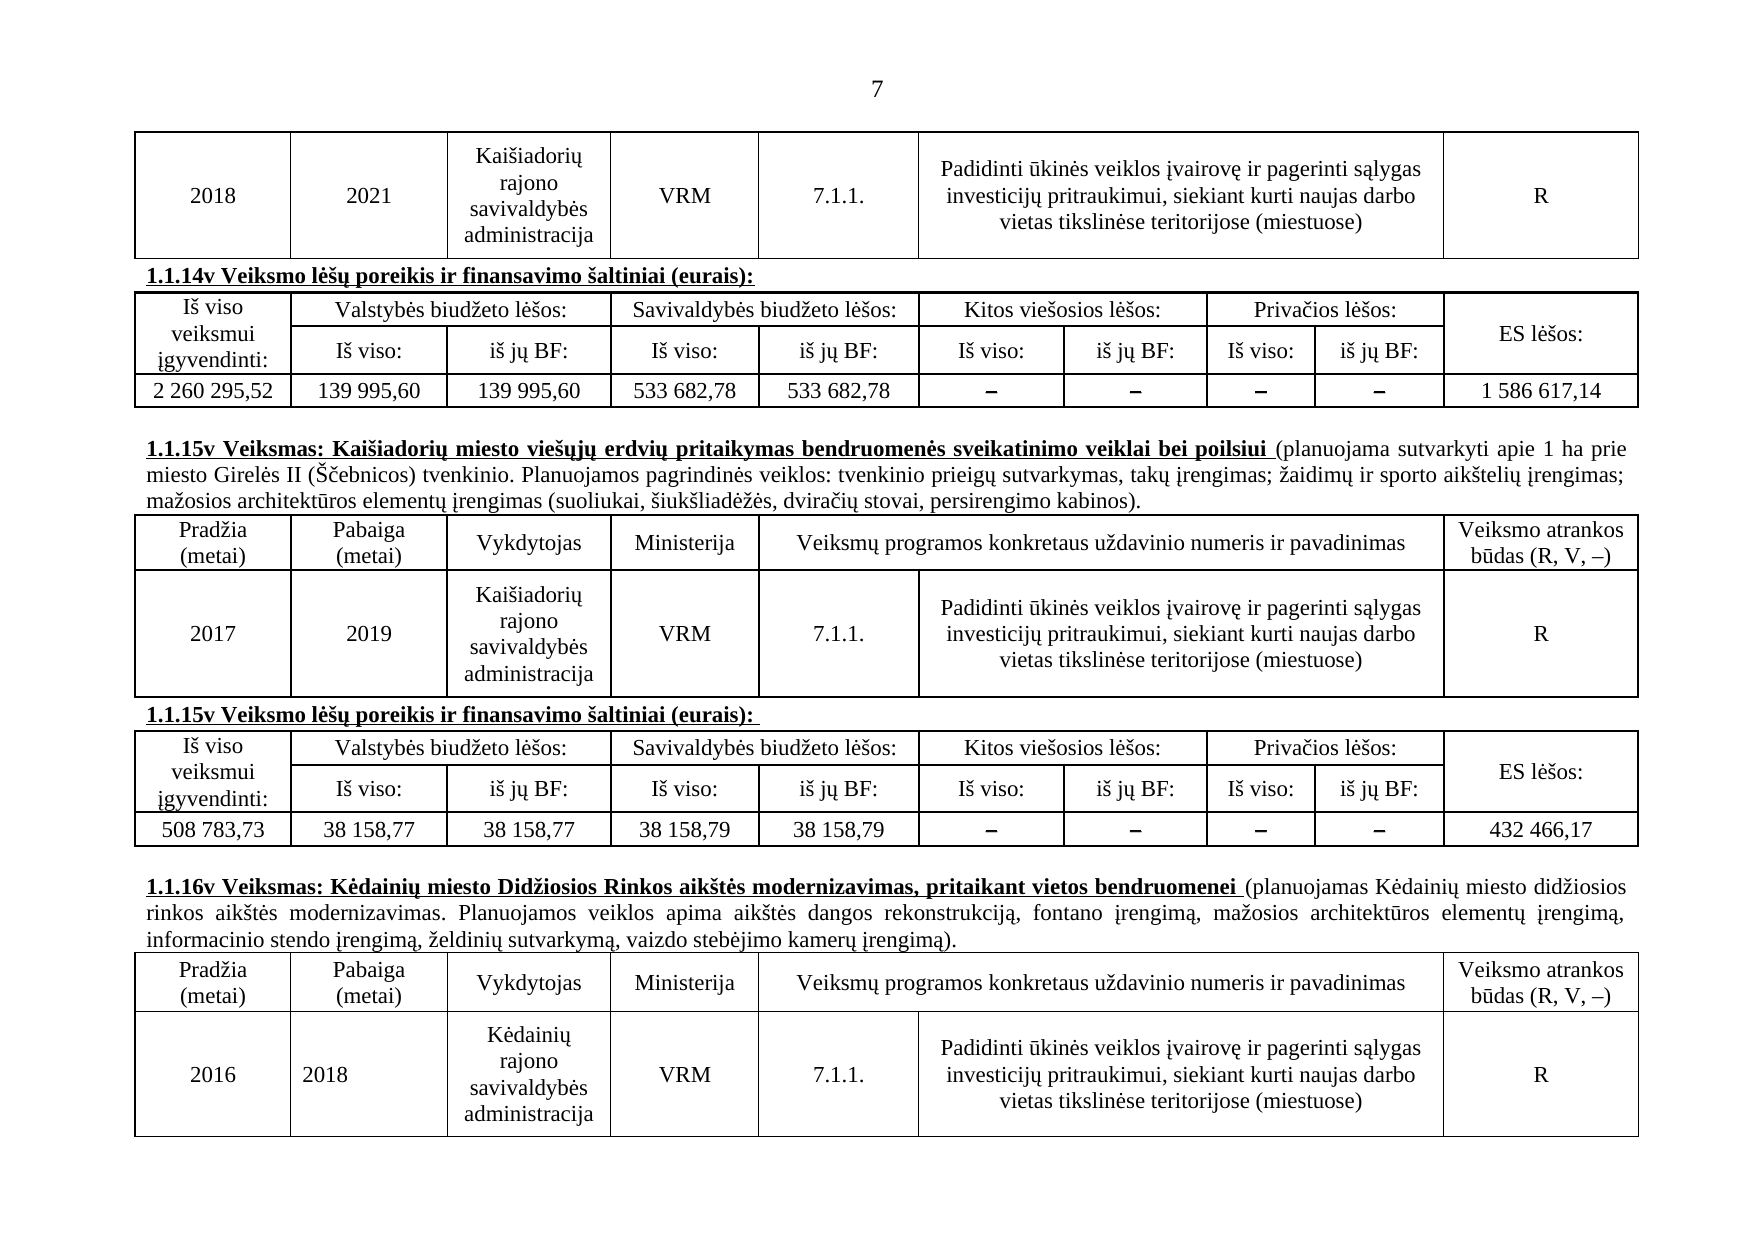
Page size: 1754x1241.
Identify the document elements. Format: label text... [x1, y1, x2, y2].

table_cell Kitos viešosios lėšos: [920, 732, 1206, 763]
table_cell [1650, 845, 1656, 952]
table_cell – [1065, 813, 1206, 845]
table_cell [1645, 569, 1650, 696]
table_cell Savivaldybės biudžeto lėšos: [612, 732, 918, 763]
table_cell Kitos viešosios lėšos: [920, 294, 1206, 325]
table_cell [1656, 406, 1663, 514]
table_cell [128, 696, 135, 730]
table_cell 38 158,77 [448, 813, 610, 845]
table_cell [1656, 569, 1663, 696]
table_cell R [1445, 571, 1637, 696]
table_cell 533 682,78 [612, 375, 758, 406]
table_cell Valstybės biudžeto lėšos: [292, 294, 610, 325]
table_cell 2018 [136, 133, 290, 258]
table_cell [1639, 811, 1644, 845]
table_cell [1645, 696, 1650, 730]
table_cell [1656, 514, 1663, 568]
table_cell Vykdytojas [448, 516, 610, 568]
table_cell [128, 845, 135, 952]
table_cell [128, 291, 134, 325]
table_cell iš jų BF: [1316, 766, 1443, 811]
table_cell [1639, 1011, 1644, 1136]
table_cell 139 995,60 [448, 375, 610, 406]
table_cell 1.1.14v Veiksmo lėšų poreikis ir finansavimo šaltiniai (eurais): [135, 259, 1638, 291]
table_cell iš jų BF: [1065, 327, 1206, 372]
table_cell iš jų BF: [448, 327, 610, 372]
table_cell Kaišiadorių rajono savivaldybės administracija [448, 571, 610, 696]
table_cell 508 783,73 [136, 813, 290, 845]
table_cell [1639, 569, 1644, 696]
table_cell [1656, 764, 1663, 811]
table_cell Padidinti ūkinės veiklos įvairovę ir pagerinti sąlygas investicijų pritraukimui, siekiant kurti naujas darbo vietas tikslinėse teritorijose (miestuose) [920, 571, 1443, 696]
table_cell [1650, 373, 1656, 406]
table_cell R [1444, 133, 1638, 258]
table_cell [1645, 325, 1650, 372]
table_cell VRM [611, 133, 758, 258]
table_cell Iš viso: [1208, 766, 1314, 811]
table_cell [1656, 1011, 1663, 1136]
table_cell [1650, 952, 1656, 1011]
table_cell [1650, 811, 1656, 845]
table_cell [128, 373, 134, 406]
table_cell [128, 131, 134, 258]
table_cell 1.1.16v Veiksmas: Kėdainių miesto Didžiosios Rinkos aikštės modernizavimas, pritaikant vietos bendruomenei (planuojamas Kėdainių miesto didžiosios rinkos aikštės modernizavimas. Planuojamos veiklos apima aikštės dangos rekonstrukciją, fontano įrengimą, mažosios architektūros elementų įrengimą, informacinio stendo įrengimą, želdinių sutvarkymą, vaizdo stebėjimo kamerų įrengimą). [135, 847, 1638, 952]
table_cell [1656, 696, 1663, 730]
table_cell [1656, 811, 1663, 845]
table_cell Padidinti ūkinės veiklos įvairovę ir pagerinti sąlygas investicijų pritraukimui, siekiant kurti naujas darbo vietas tikslinėse teritorijose (miestuose) [919, 133, 1443, 258]
table_cell [1663, 131, 1680, 258]
table_cell Padidinti ūkinės veiklos įvairovę ir pagerinti sąlygas investicijų pritraukimui, siekiant kurti naujas darbo vietas tikslinėse teritorijose (miestuose) [919, 1012, 1443, 1136]
table_cell [128, 811, 134, 845]
table_cell Ministerija [611, 953, 758, 1011]
table_cell Veiksmų programos konkretaus uždavinio numeris ir pavadinimas [759, 953, 1443, 1011]
table_cell Veiksmo atrankos būdas (R, V, –) [1445, 516, 1637, 568]
table_cell [1639, 291, 1644, 325]
table_cell – [920, 813, 1063, 845]
table_cell [128, 1011, 134, 1136]
table_cell [1639, 764, 1644, 811]
table_cell Iš viso: [612, 327, 758, 372]
table_cell iš jų BF: [760, 327, 918, 372]
table_cell [1645, 952, 1650, 1011]
table_cell iš jų BF: [448, 766, 610, 811]
table_cell Iš viso: [920, 327, 1063, 372]
table_cell Kaišiadorių rajono savivaldybės administracija [448, 133, 610, 258]
table_cell [1638, 696, 1644, 730]
table_cell [128, 514, 134, 568]
table_cell [1645, 845, 1650, 952]
table_cell Valstybės biudžeto lėšos: [292, 732, 610, 763]
table_cell [128, 325, 134, 372]
table_cell Iš viso veiksmui įgyvendinti: [136, 294, 290, 372]
table_cell [1656, 952, 1663, 1011]
table_cell [1650, 325, 1656, 372]
table_cell [1645, 1011, 1650, 1136]
table_cell [1645, 514, 1650, 568]
table_cell [1663, 291, 1680, 325]
table_cell Savivaldybės biudžeto lėšos: [612, 294, 918, 325]
table_cell Iš viso: [292, 327, 446, 372]
table_cell [1656, 131, 1663, 258]
table_cell – [1208, 375, 1314, 406]
table_cell [1645, 811, 1650, 845]
table_cell [1656, 325, 1663, 372]
table_cell [1663, 325, 1680, 372]
table_cell [128, 952, 134, 1011]
table_cell [1663, 845, 1680, 952]
table_cell [1639, 730, 1644, 763]
table_cell [1663, 569, 1680, 696]
table_cell [1663, 764, 1680, 811]
table_cell – [1065, 375, 1206, 406]
table_cell [1663, 1011, 1680, 1136]
table_cell [1650, 131, 1656, 258]
table_cell 2017 [136, 571, 290, 696]
table_cell [1639, 514, 1644, 568]
table_cell VRM [611, 1012, 758, 1136]
table_cell 432 466,17 [1445, 813, 1637, 845]
table_cell [1638, 258, 1644, 291]
table_cell 2019 [292, 571, 446, 696]
table_cell 7.1.1. [760, 571, 918, 696]
table_cell VRM [612, 571, 758, 696]
table_cell [1645, 373, 1650, 406]
table_cell [1645, 258, 1650, 291]
table_cell Privačios lėšos: [1208, 732, 1443, 763]
table_cell [128, 406, 135, 514]
table_cell [1650, 764, 1656, 811]
table_cell iš jų BF: [760, 766, 918, 811]
table_cell [1639, 325, 1644, 372]
table_cell – [1208, 813, 1314, 845]
table_cell [1639, 131, 1644, 258]
table_cell [1656, 258, 1663, 291]
table_cell [1639, 373, 1644, 406]
table_cell [1645, 764, 1650, 811]
table_cell [128, 730, 134, 763]
table_cell 533 682,78 [760, 375, 918, 406]
table_cell Iš viso: [612, 766, 758, 811]
table_cell Veiksmo atrankos būdas (R, V, –) [1444, 953, 1638, 1011]
table_cell 2 260 295,52 [136, 375, 290, 406]
table_cell 1.1.15v Veiksmas: Kaišiadorių miesto viešųjų erdvių pritaikymas bendruomenės sveikatinimo veiklai bei poilsiui (planuojama sutvarkyti apie 1 ha prie miesto Girelės II (Ščebnicos) tvenkinio. Planuojamos pagrindinės veiklos: tvenkinio prieigų sutvarkymas, takų įrengimas; žaidimų ir sporto aikštelių įrengimas; mažosios architektūros elementų įrengimas (suoliukai, šiukšliadėžės, dviračių stovai, persirengimo kabinos). [135, 408, 1638, 514]
table_cell [1650, 406, 1656, 514]
table_cell 2021 [291, 133, 447, 258]
table_cell [1663, 258, 1680, 291]
table_cell – [1316, 375, 1443, 406]
table_cell [1656, 291, 1663, 325]
table_cell [1638, 845, 1644, 952]
table_cell [1656, 373, 1663, 406]
table_cell [128, 569, 134, 696]
table_cell [128, 764, 134, 811]
table_cell Iš viso veiksmui įgyvendinti: [136, 732, 290, 811]
table_cell 1.1.15v Veiksmo lėšų poreikis ir finansavimo šaltiniai (eurais): [135, 698, 1638, 730]
table_cell [128, 258, 135, 291]
table_cell Kėdainių rajono savivaldybės administracija [448, 1012, 610, 1136]
table_cell 38 158,79 [760, 813, 918, 845]
table_cell 38 158,77 [292, 813, 446, 845]
table_cell [1650, 514, 1656, 568]
table_cell [1663, 514, 1680, 568]
table_cell Pradžia (metai) [136, 516, 290, 568]
table_cell [1650, 1011, 1656, 1136]
table_cell [1645, 131, 1650, 258]
table_cell [1645, 406, 1650, 514]
table_cell Vykdytojas [448, 953, 610, 1011]
table_cell [1663, 373, 1680, 406]
table_cell Veiksmų programos konkretaus uždavinio numeris ir pavadinimas [760, 516, 1443, 568]
table_cell [1663, 696, 1680, 730]
table_cell [1650, 696, 1656, 730]
table_cell Iš viso: [1208, 327, 1314, 372]
table_cell [1638, 406, 1644, 514]
table_cell Ministerija [612, 516, 758, 568]
table_cell [1663, 811, 1680, 845]
table_cell Pradžia (metai) [136, 953, 290, 1011]
table_cell iš jų BF: [1316, 327, 1443, 372]
table_cell – [1316, 813, 1443, 845]
table_cell [1656, 845, 1663, 952]
table_cell ES lėšos: [1445, 732, 1637, 811]
table_cell Iš viso: [292, 766, 446, 811]
table_cell ES lėšos: [1445, 294, 1637, 372]
table_cell 2016 [136, 1012, 290, 1136]
table_cell [1650, 291, 1656, 325]
table_cell [1663, 952, 1680, 1011]
table_cell 7.1.1. [759, 1012, 918, 1136]
table_cell Pabaiga (metai) [291, 953, 447, 1011]
table_cell [1650, 258, 1656, 291]
table_cell [1645, 730, 1650, 763]
table_cell [1656, 730, 1663, 763]
table_cell [1663, 730, 1680, 763]
table_cell [1650, 730, 1656, 763]
table_cell 7.1.1. [759, 133, 918, 258]
table_cell R [1444, 1012, 1638, 1136]
table_cell 139 995,60 [292, 375, 446, 406]
table_cell Iš viso: [920, 766, 1063, 811]
table_cell 38 158,79 [612, 813, 758, 845]
table_cell [1639, 952, 1644, 1011]
table_cell – [920, 375, 1063, 406]
table_cell Privačios lėšos: [1208, 294, 1443, 325]
table_cell 1 586 617,14 [1445, 375, 1637, 406]
table_cell 2018 [291, 1012, 447, 1136]
table_cell [1650, 569, 1656, 696]
table_cell [1645, 291, 1650, 325]
table_cell Pabaiga (metai) [292, 516, 446, 568]
table_cell [1663, 406, 1680, 514]
table_cell iš jų BF: [1065, 766, 1206, 811]
